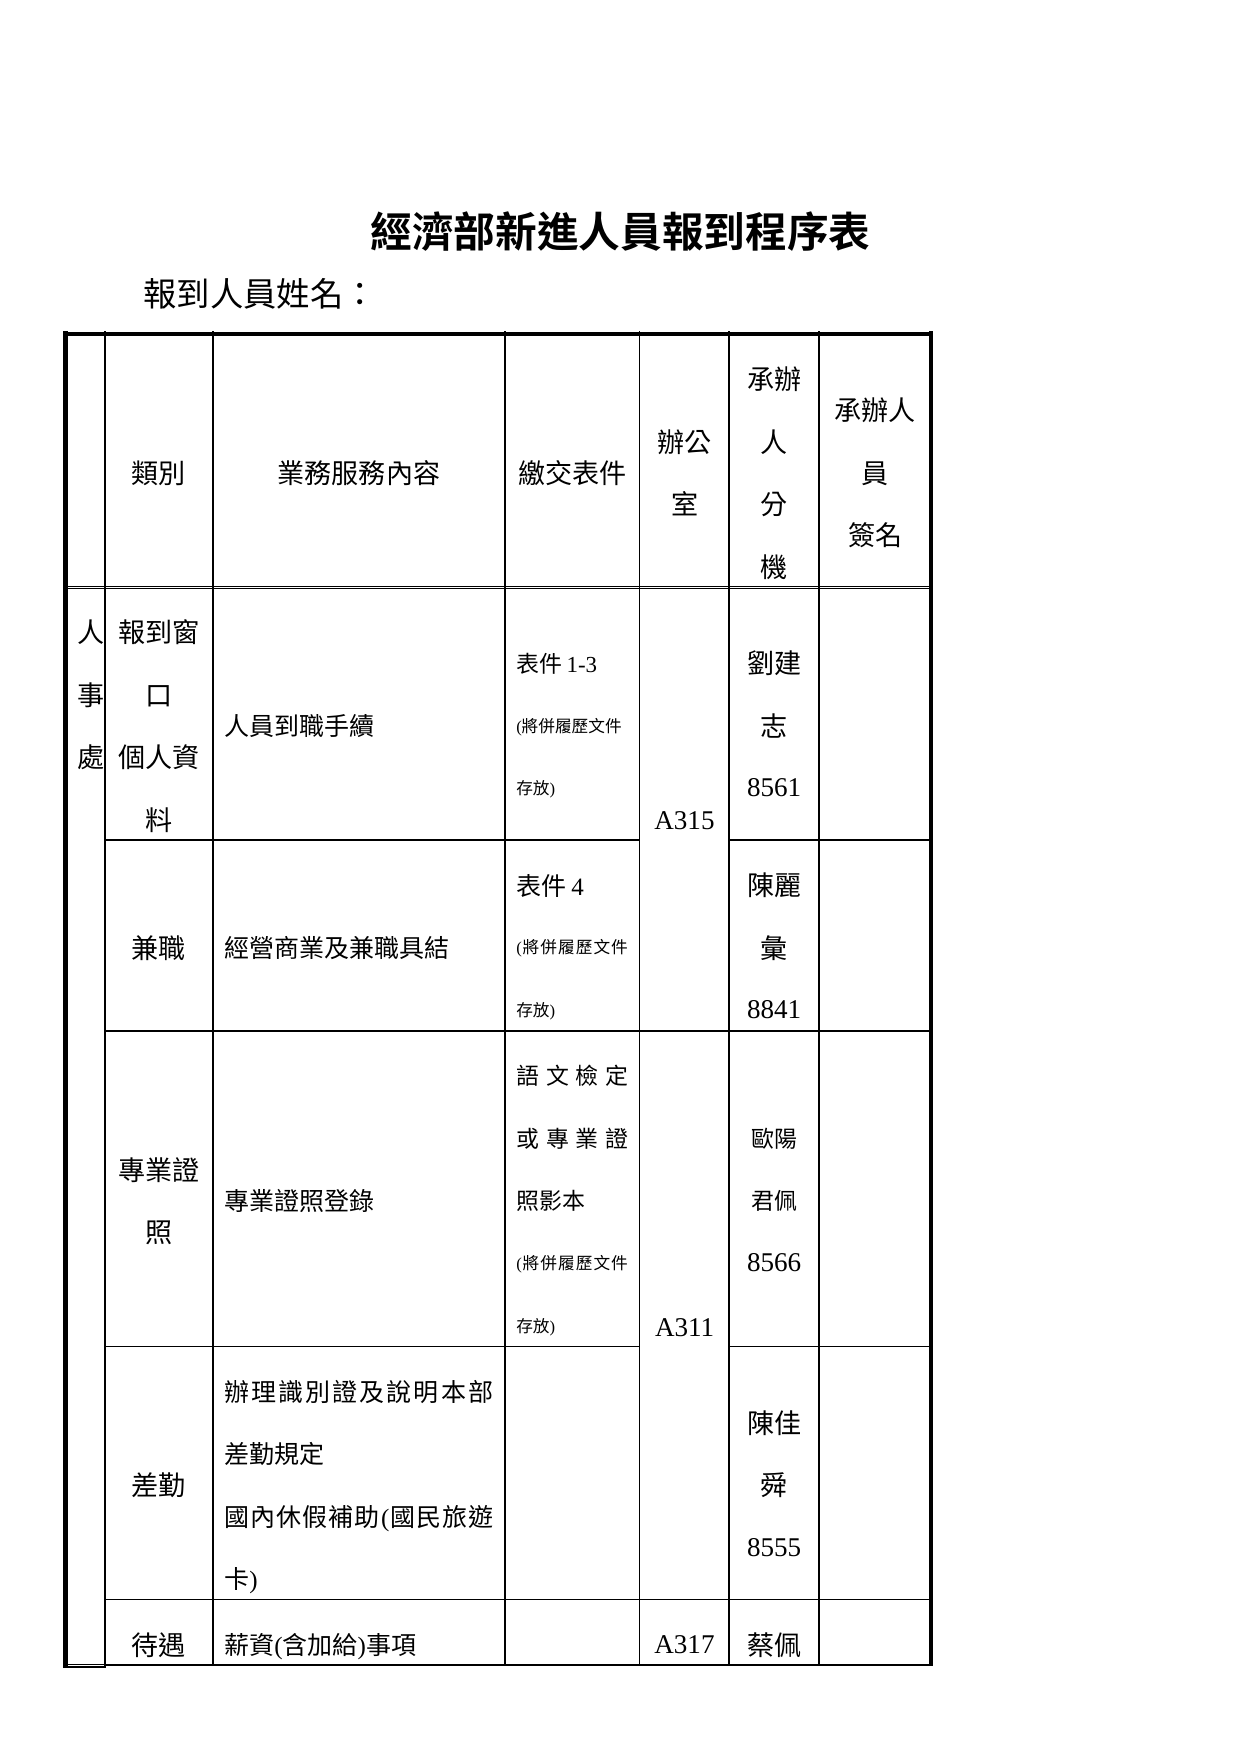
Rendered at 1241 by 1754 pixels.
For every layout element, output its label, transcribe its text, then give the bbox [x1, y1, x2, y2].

table_cell 經營商業及兼職具結 [214, 841, 504, 1030]
table_cell 人員到職手續 [214, 589, 504, 839]
table_cell [506, 1600, 639, 1664]
table_cell 差勤 [106, 1347, 212, 1599]
table_cell 辦理識別證及說明本部差勤規定 國內休假補助(國民旅遊卡) [214, 1347, 504, 1599]
table_cell [506, 1347, 639, 1599]
table_cell [820, 589, 929, 839]
table_cell 表件1-3 (將併履歷文件存放) [506, 589, 639, 839]
text 報到人員姓名： [143, 250, 1053, 313]
table_header 繳交表件 [506, 336, 639, 586]
table_cell [820, 1600, 929, 1664]
table_cell 專業證照 [106, 1032, 212, 1346]
table_cell 語文檢定或專業證照影本 (將併履歷文件存放) [506, 1032, 639, 1346]
table_header 承辦人 分 機 [730, 336, 818, 586]
table_cell 陳麗彙 8841 [730, 841, 818, 1030]
table_cell A317 [640, 1600, 728, 1664]
table_cell 陳佳舜 8555 [730, 1347, 818, 1599]
table_cell A315 [640, 589, 728, 1030]
table_cell A311 [640, 1032, 728, 1599]
table_cell 歐陽君佩 8566 [730, 1032, 818, 1346]
table_header 類別 [106, 336, 212, 586]
table_header [68, 336, 104, 586]
table_cell 待遇 [106, 1600, 212, 1664]
table_cell [820, 841, 929, 1030]
table_header 辦公室 [640, 336, 728, 586]
text 經濟部新進人員報到程序表 [187, 188, 1053, 250]
table_cell 兼職 [106, 841, 212, 1030]
table_cell [820, 1347, 929, 1599]
table_cell 蔡佩 [730, 1600, 818, 1664]
table_cell 表件4 (將併履歷文件存放) [506, 841, 639, 1030]
table_header 業務服務內容 [214, 336, 504, 586]
table_cell 專業證照登錄 [214, 1032, 504, 1346]
table_header 承辦人員 簽名 [820, 336, 929, 586]
table_cell [820, 1032, 929, 1346]
table_cell 報到窗口 個人資料 [106, 589, 212, 839]
table_cell 人 事 處 [68, 589, 104, 1664]
table_cell 薪資(含加給)事項 [214, 1600, 504, 1664]
table_cell 劉建志 8561 [730, 589, 818, 839]
